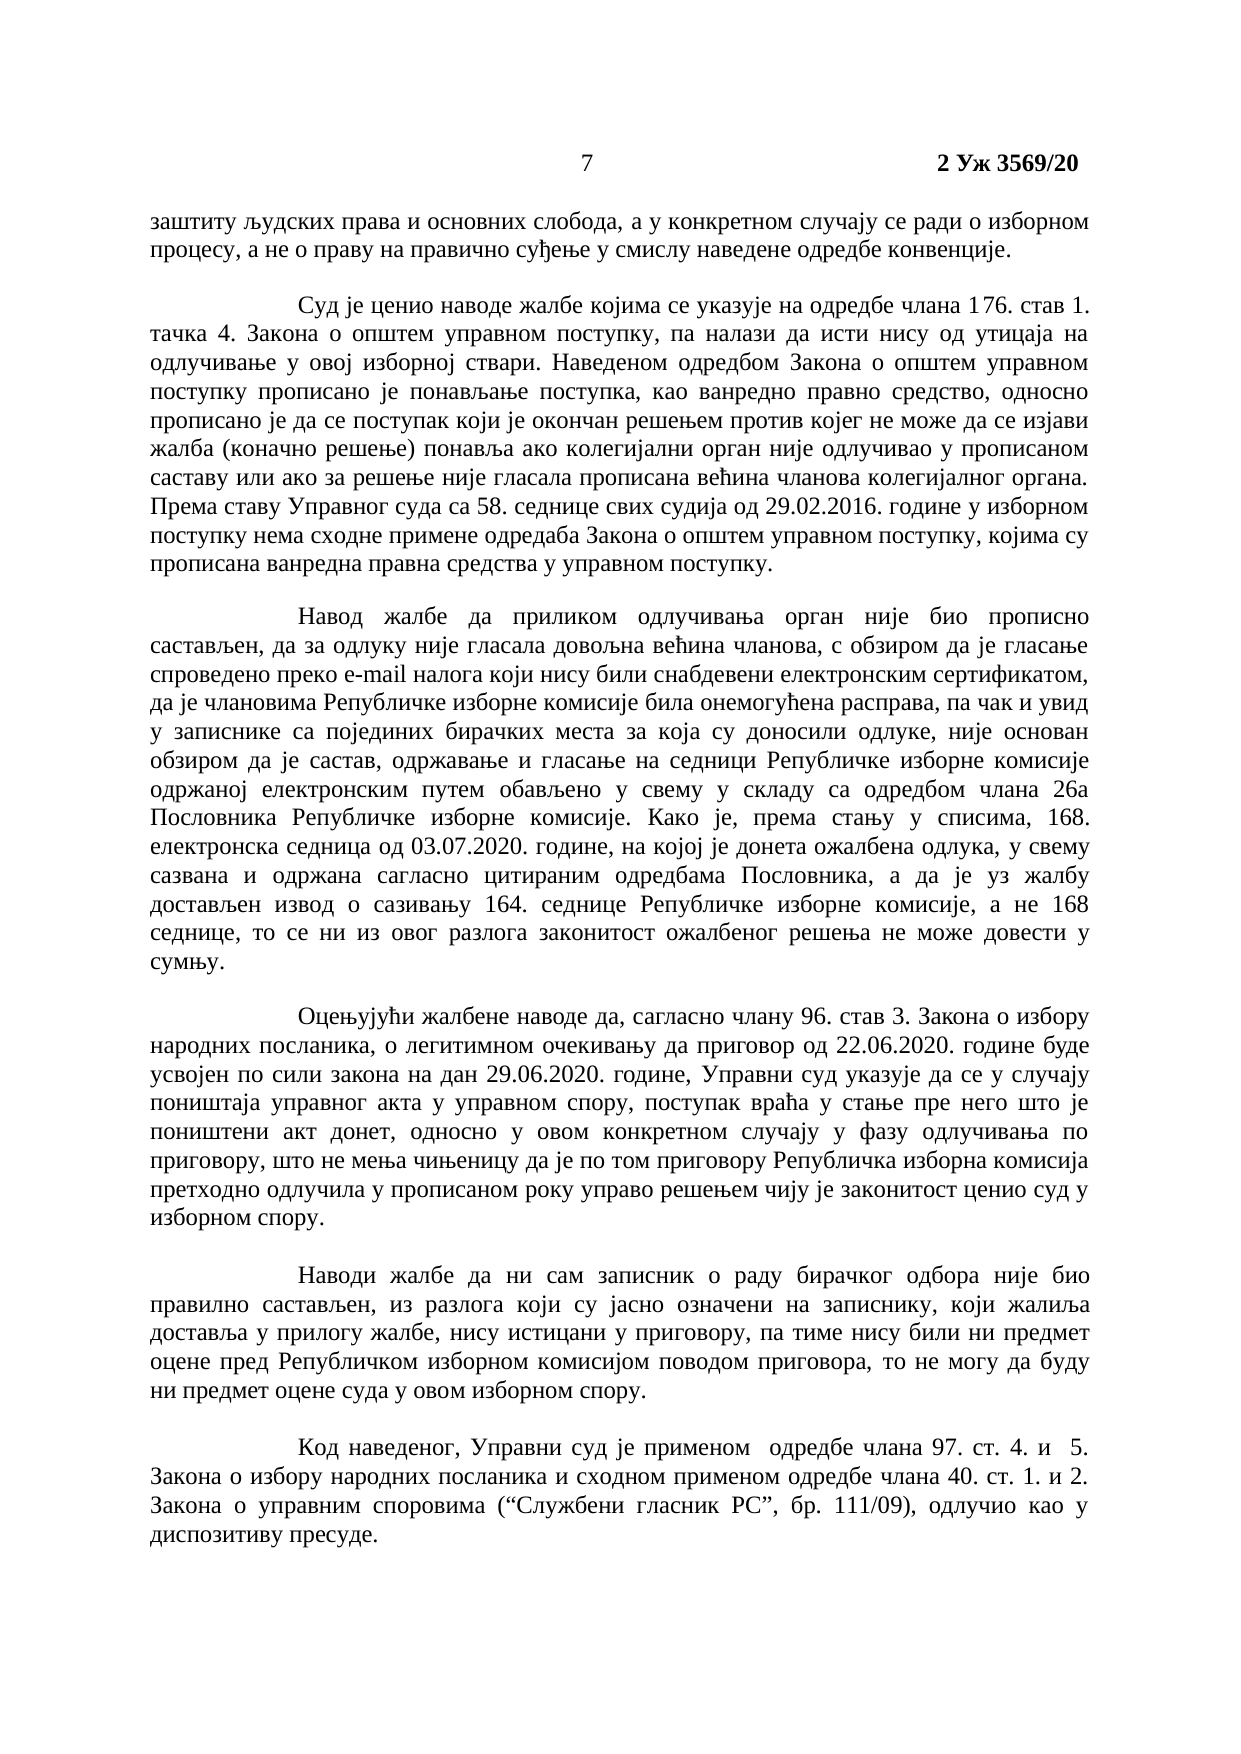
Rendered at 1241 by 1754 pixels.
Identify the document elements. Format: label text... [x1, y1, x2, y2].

text Код наведеног, Управни суд је применом одредбе члана 97. ст. 4. и 5. Закона о избору народних посланика и сходном применом одредбе члана 40. ст. 1. и 2. Закона о управним споровима (“Службени гласник РС”, бр. 111/09), одлучио као у диспозитиву пресуде. [150, 1432, 1090, 1547]
text Навод жалбе да приликом одлучивања орган није био прописно састављен, да за одлуку није гласала довољна већина чланова, с обзиром да је гласање спроведено преко e-mail налога који нису били снабдевени електронским сертификатом, да је члановима Републичке изборне комисије била онемогућена расправа, па чак и увид у записнике са појединих бирачких места за која су доносили одлуке, није основан обзиром да је састав, одржавање и гласање на седници Републичке изборне комисије одржаној електронским путем обављено у свему у складу са одредбом члана 26а Пословника Републичке изборне комисије. Како је, према стању у списима, 168. електронска седница од 03.07.2020. године, на којој је донета ожалбена одлука, у свему сазвана и одржана сагласно цитираним одредбама Пословника, а да је уз жалбу достављен извод о сазивању 164. седнице Републичке изборне комисије, а не 168 седнице, то се ни из овог разлога законитост ожалбеног решења не може довести у сумњу. [150, 601, 1090, 975]
text Наводи жалбе да ни сам записник о раду бирачког одбора није био правилно састављен, из разлога који су јасно означени на записнику, који жалиља доставља у прилогу жалбе, нису истицани у приговору, па тиме нису били ни предмет оцене пред Републичком изборном комисијом поводом приговора, то не могу да буду ни предмет оцене суда у овом изборном спору. [150, 1260, 1090, 1404]
text Оцењујући жалбене наводе да, сагласно члану 96. став 3. Закона о избору народних посланика, о легитимном очекивању да приговор од 22.06.2020. године буде усвојен по сили закона на дан 29.06.2020. године, Управни суд указује да се у случају поништаја управног акта у управном спору, поступак враћа у стање пре него што је поништени акт донет, односно у овом конкретном случају у фазу одлучивања по приговору, што не мења чињеницу да је по том приговору Републичка изборна комисија претходно одлучила у прописаном року управо решењем чију је законитост ценио суд у изборном спору. [150, 1001, 1090, 1231]
text заштиту људских права и основних слобода, а у конкретном случају се ради о изборном процесу, а не о праву на правично суђење у смислу наведене одредбе конвенције. [150, 206, 1090, 263]
text Суд је ценио наводе жалбе којима се указује на одредбе члана 176. став 1. тачка 4. Закона о општем управном поступку, па налази да исти нису од утицаја на одлучивање у овој изборној ствари. Наведеном одредбом Закона о општем управном поступку прописано је понављање поступка, као ванредно правно средство, односно прописано је да се поступак који је окончан решењем против којег не може да се изјави жалба (коначно решење) понавља ако колегијални орган није одлучивао у прописаном саставу или ако за решење није гласала прописана већина чланова колегијалног органа. Према ставу Управног суда са 58. седнице свих судија од 29.02.2016. године у изборном поступку нема сходне примене одредаба Закона о општем управном поступку, којима су прописана ванредна правна средства у управном поступку. [150, 290, 1090, 577]
